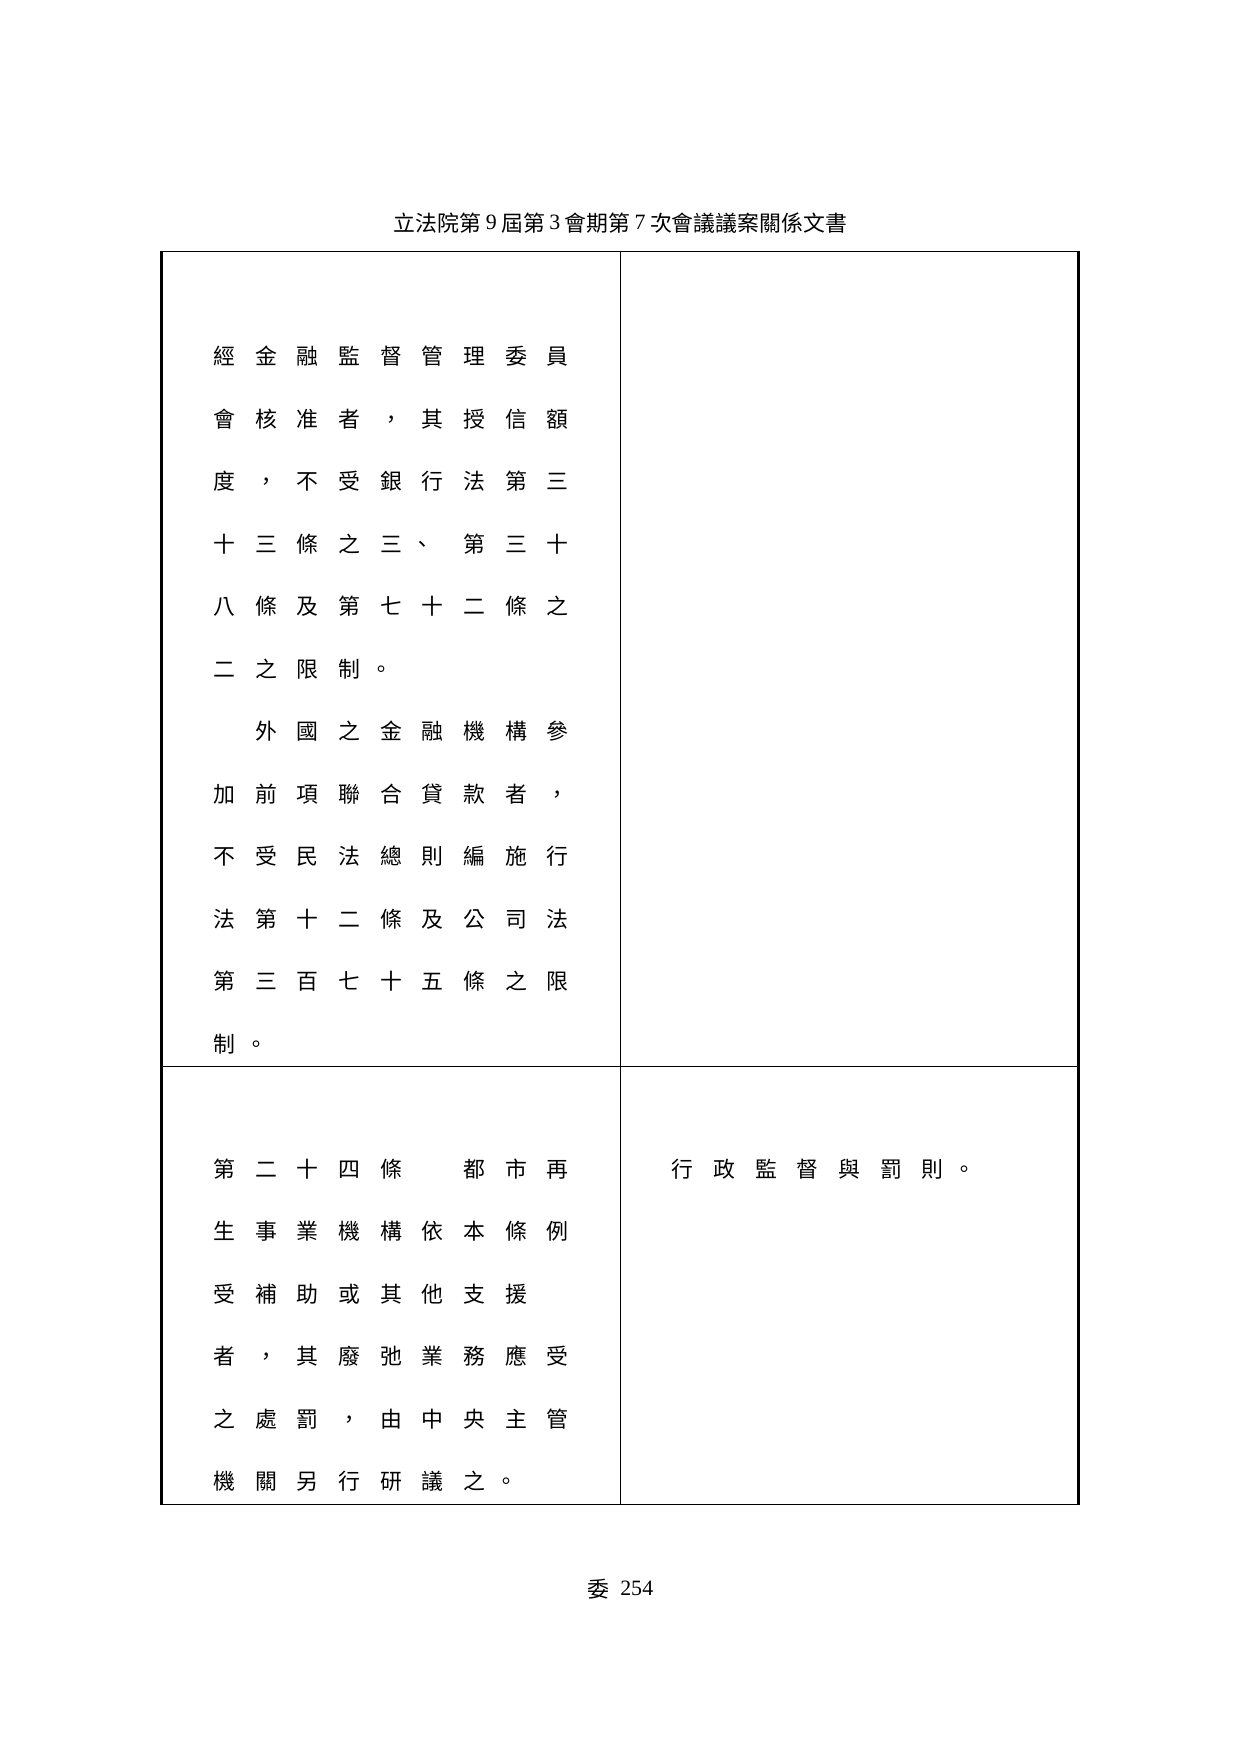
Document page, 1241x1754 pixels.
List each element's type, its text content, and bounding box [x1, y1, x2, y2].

table_cell [621, 252, 1077, 1066]
table_cell 經金融監督管理委員會核准者，其授信額度，不受銀行法第三十三條之三、第三十八條及第七十二條之二之限制。 外國之金融機構參加前項聯合貸款者，不受民法總則編施行法第十二條及公司法第三百七十五條之限制。 [163, 252, 620, 1066]
table_cell 行政監督與罰則。 [621, 1067, 1077, 1504]
table_cell 第二十四條 都市再生事業機構依本條例受補助或其他支援者，其廢弛業務應受之處罰，由中央主管機關另行研議之。 [163, 1067, 620, 1504]
